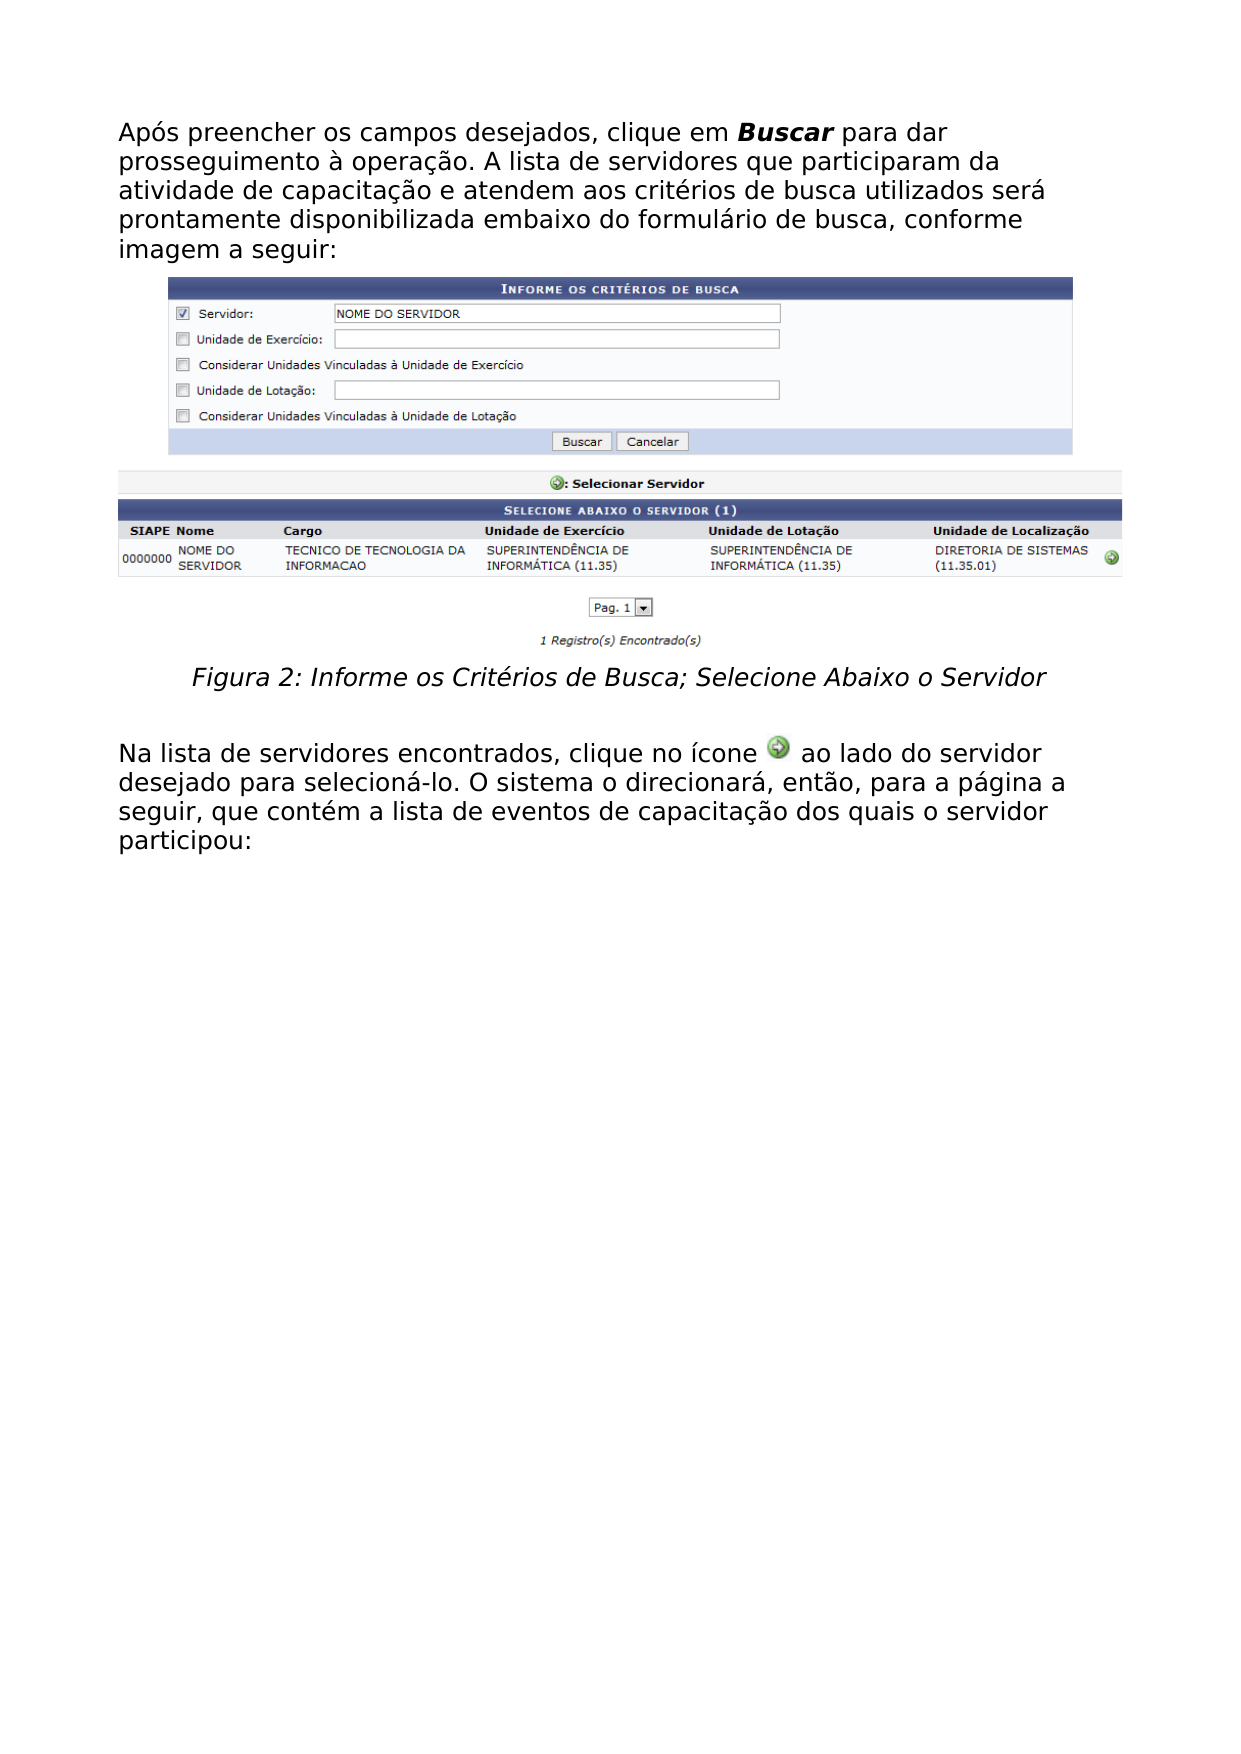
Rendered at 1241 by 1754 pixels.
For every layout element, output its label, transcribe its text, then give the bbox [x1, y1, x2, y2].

text Figura 2: Informe os Critérios de Busca; Selecione Abaixo o Servidor [118, 664, 1122, 692]
text Na lista de servidores encontrados, clique no ícone ao lado do servidor desejado para selecioná-lo. O sistema o direcionará, então, para a página a seguir, que contém a lista de eventos de capacitação dos quais o servidor participou: [118, 734, 1122, 856]
picture [118, 276, 1123, 664]
picture [766, 733, 793, 762]
text Após preencher os campos desejados, clique em Buscar para dar prosseguimento à operação. A lista de servidores que participaram da atividade de capacitação e atendem aos critérios de busca utilizados será prontamente disponibilizada embaixo do formulário de busca, conforme imagem a seguir: [118, 118, 1122, 264]
